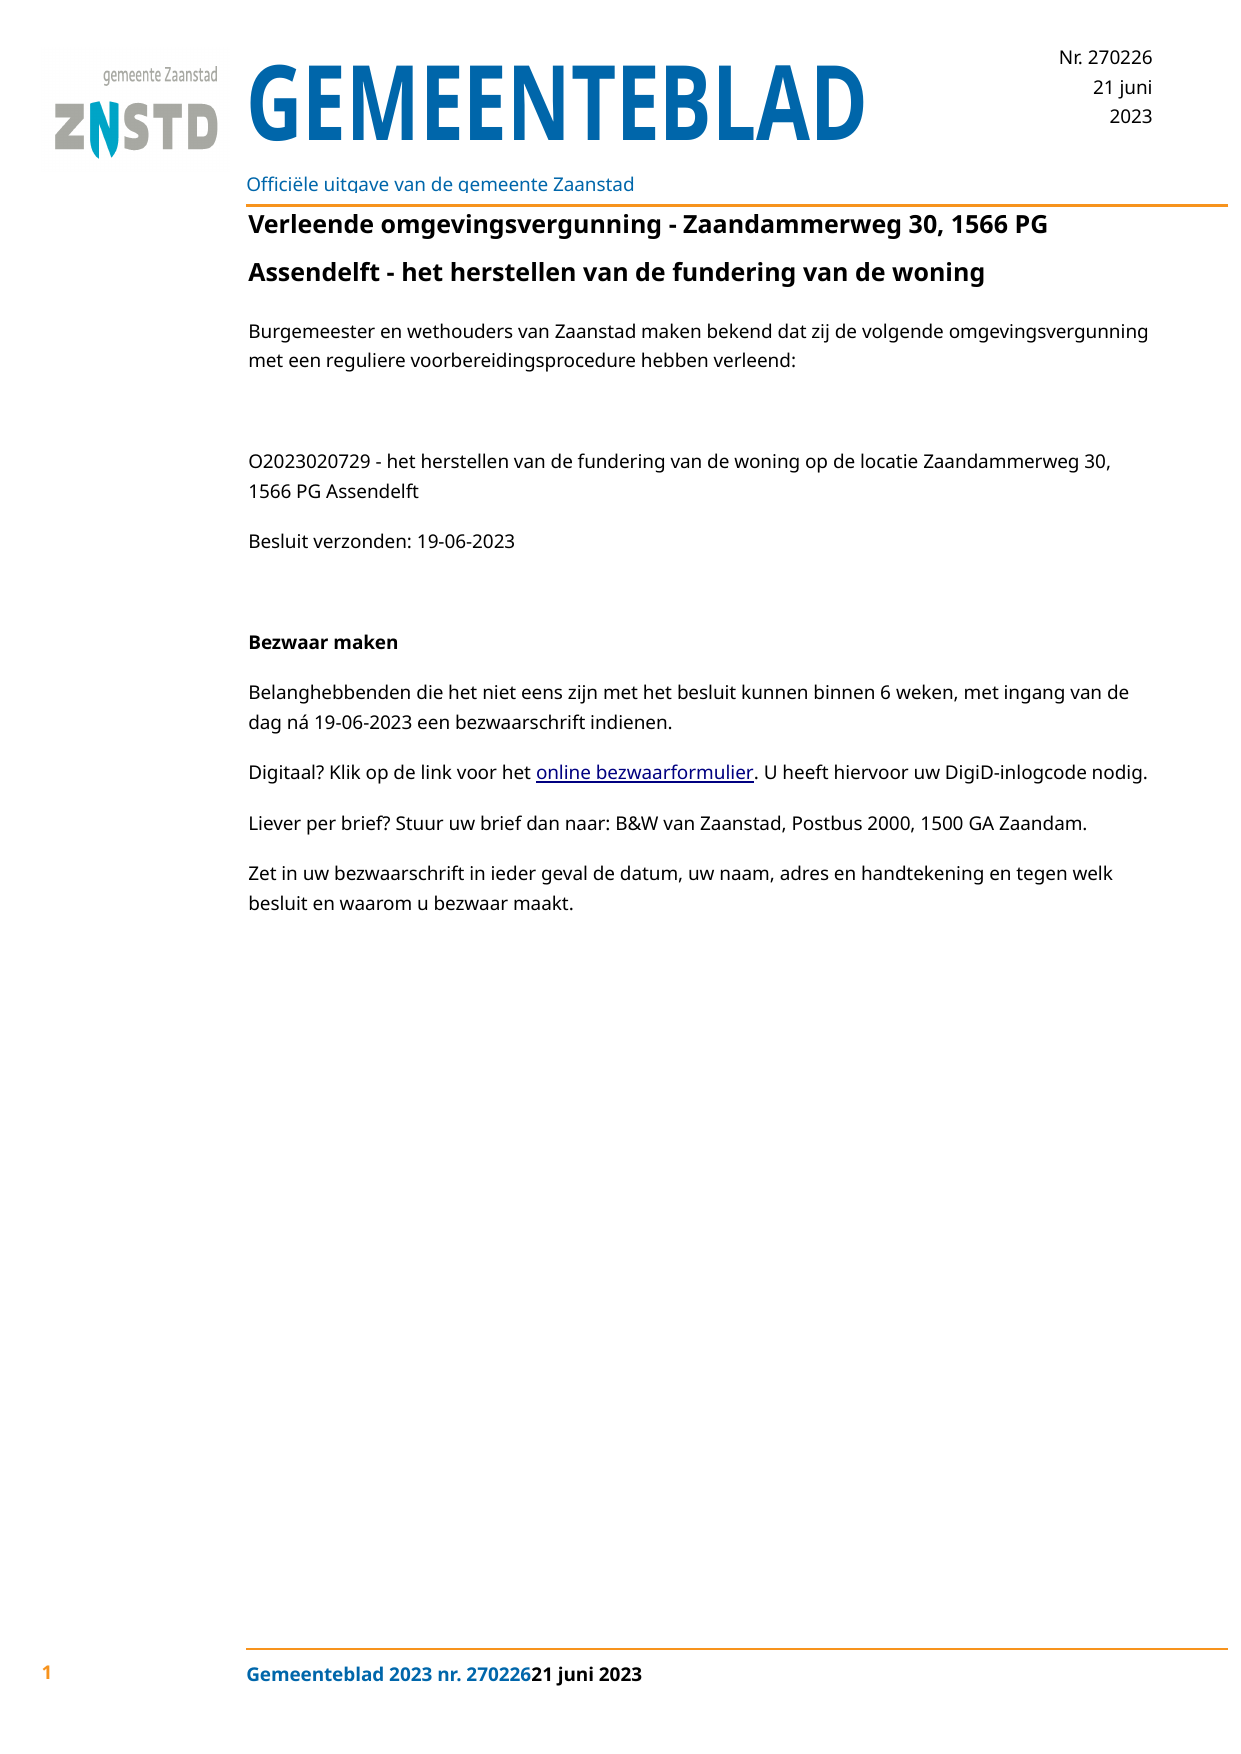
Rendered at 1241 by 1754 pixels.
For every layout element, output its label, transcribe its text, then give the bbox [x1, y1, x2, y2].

text Besluit verzonden: 19-06-2023 [248, 528, 1152, 554]
text O2023020729 - het herstellen van de fundering van de woning op de locatie Zaandammerweg 30, 1566 PG Assendelft [248, 448, 1152, 504]
text Liever per brief? Stuur uw brief dan naar: B&W van Zaanstad, Postbus 2000, 1500 GA Zaandam. [248, 810, 1152, 836]
text Belanghebbenden die het niet eens zijn met het besluit kunnen binnen 6 weken, met ingang van de dag ná 19-06-2023 een bezwaarschrift indienen. [248, 679, 1152, 735]
text Verleende omgevingsvergunning - Zaandammerweg 30, 1566 PG Assendelft - het herstellen van de fundering van de woning [248, 207, 1152, 288]
picture [41, 47, 231, 172]
text Zet in uw bezwaarschrift in ieder geval de datum, uw naam, adres en handtekening en tegen welk besluit en waarom u bezwaar maakt. [248, 860, 1152, 916]
text Burgemeester en wethouders van Zaanstad maken bekend dat zij de volgende omgevingsvergunning met een reguliere voorbereidingsprocedure hebben verleend: [248, 318, 1152, 373]
text Bezwaar maken [248, 629, 1152, 655]
text Digitaal? Klik op de link voor het online bezwaarformulier. U heeft hiervoor uw DigiD-inlogcode nodig. [248, 759, 1152, 785]
